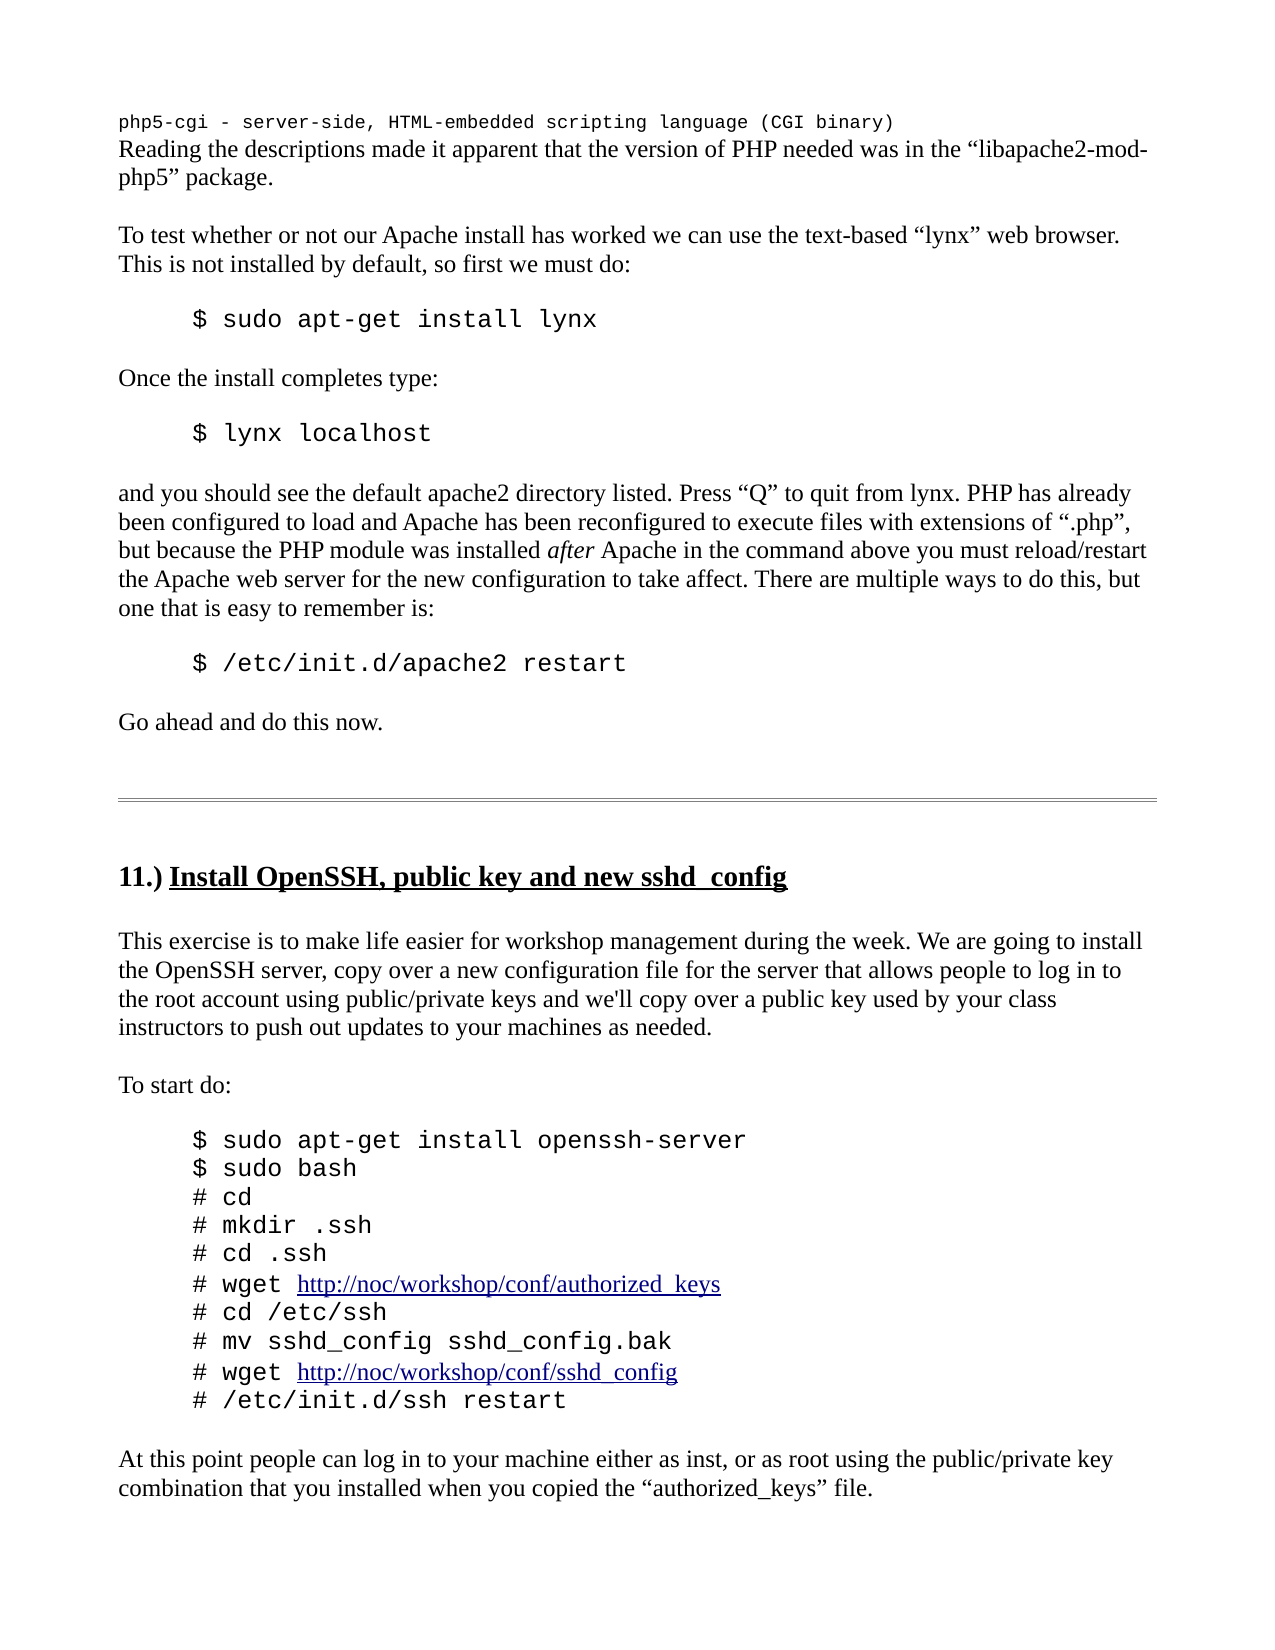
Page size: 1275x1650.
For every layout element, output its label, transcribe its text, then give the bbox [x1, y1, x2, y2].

text At this point people can log in to your machine either as inst, or as root using the public/private key combination that you installed when you copied the “authorized_keys” file. [118, 1444, 1157, 1502]
text # mkdir .ssh [118, 1212, 1157, 1241]
text # cd [118, 1184, 1157, 1212]
text To start do: [118, 1070, 1157, 1099]
text # cd .ssh [118, 1241, 1157, 1269]
text # mv sshd_config sshd_config.bak [118, 1328, 1157, 1357]
text # wget http://noc/workshop/conf/sshd_config [118, 1357, 1157, 1387]
text php5-cgi - server-side, HTML-embedded scripting language (CGI binary) [118, 112, 1157, 134]
text Go ahead and do this now. [118, 707, 1157, 736]
text Once the install completes type: [118, 363, 1157, 392]
text $ sudo bash [118, 1156, 1157, 1184]
text $ sudo apt-get install openssh-server [118, 1127, 1157, 1156]
text $ lynx localhost [118, 421, 1157, 449]
text # wget http://noc/workshop/conf/authorized_keys [118, 1269, 1157, 1300]
text # /etc/init.d/ssh restart [118, 1387, 1157, 1416]
text $ /etc/init.d/apache2 restart [118, 650, 1157, 679]
text 11.) Install OpenSSH, public key and new sshd_config [118, 859, 1157, 893]
text $ sudo apt-get install lynx [118, 306, 1157, 334]
text This exercise is to make life easier for workshop management during the week. We are going to install the OpenSSH server, copy over a new configuration file for the server that allows people to log in to the root account using public/private keys and we'll copy over a public key used by your class instructors to push out updates to your machines as needed. [118, 926, 1157, 1041]
text To test whether or not our Apache install has worked we can use the text-based “lynx” web browser. This is not installed by default, so first we must do: [118, 220, 1157, 277]
text Reading the descriptions made it apparent that the version of PHP needed was in the “libapache2-mod-php5” package. [118, 134, 1157, 191]
text # cd /etc/ssh [118, 1300, 1157, 1328]
text and you should see the default apache2 directory listed. Press “Q” to quit from lynx. PHP has already been configured to load and Apache has been reconfigured to execute files with extensions of “.php”, but because the PHP module was installed after Apache in the command above you must reload/restart the Apache web server for the new configuration to take affect. There are multiple ways to do this, but one that is easy to remember is: [118, 478, 1157, 622]
